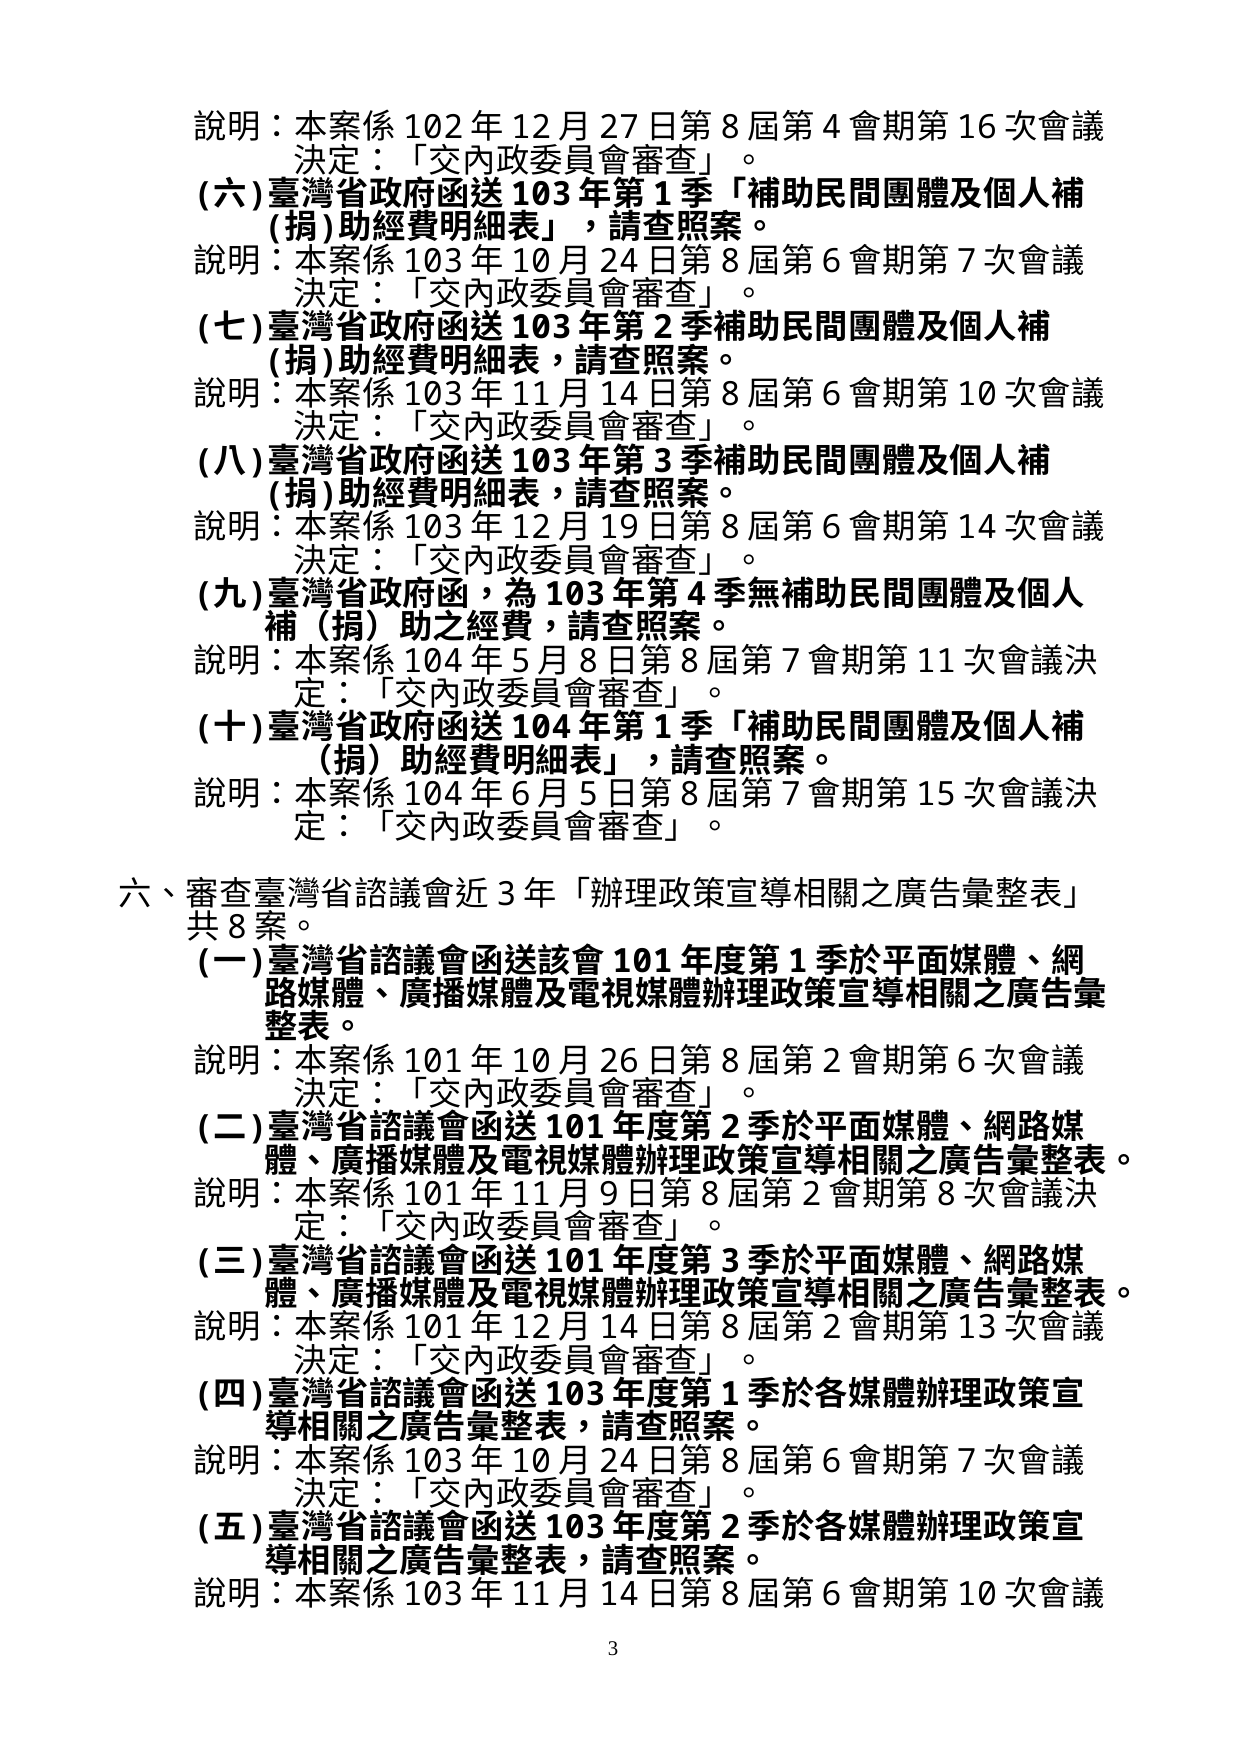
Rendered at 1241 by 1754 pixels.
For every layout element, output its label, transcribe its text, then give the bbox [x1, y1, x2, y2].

text 說明：本案係101年11月9日第8屆第2會期第8次會議決定：「交內政委員會審查」。 [193, 1179, 1107, 1246]
text (九)臺灣省政府函，為103年第4季無補助民間團體及個人補（捐）助之經費，請查照案。 [193, 579, 1107, 646]
text (七)臺灣省政府函送103年第2季補助民間團體及個人補(捐)助經費明細表，請查照案。 [193, 312, 1107, 379]
text (四)臺灣省諮議會函送103年度第1季於各媒體辦理政策宣導相關之廣告彙整表，請查照案。 [193, 1379, 1107, 1446]
text 說明：本案係103年10月24日第8屆第6會期第7次會議決定：「交內政委員會審查」。 [193, 1446, 1107, 1512]
text 說明：本案係104年6月5日第8屆第7會期第15次會議決定：「交內政委員會審查」。 [193, 779, 1107, 846]
text 說明：本案係103年10月24日第8屆第6會期第7次會議決定：「交內政委員會審查」。 [193, 246, 1107, 312]
text 說明：本案係103年12月19日第8屆第6會期第14次會議決定：「交內政委員會審查」。 [193, 512, 1107, 579]
text 說明：本案係101年10月26日第8屆第2會期第6次會議決定：「交內政委員會審查」。 [193, 1046, 1107, 1112]
text (八)臺灣省政府函送103年第3季補助民間團體及個人補(捐)助經費明細表，請查照案。 [193, 446, 1107, 512]
text 六、審查臺灣省諮議會近3年「辦理政策宣導相關之廣告彙整表」共8案。 [118, 879, 1107, 946]
text (十)臺灣省政府函送104年第1季「補助民間團體及個人補（捐）助經費明細表」，請查照案。 [193, 712, 1107, 779]
text 說明：本案係103年11月14日第8屆第6會期第10次會議決定：「交內政委員會審查」。 [193, 379, 1107, 446]
text 說明：本案係101年12月14日第8屆第2會期第13次會議決定：「交內政委員會審查」。 [193, 1312, 1107, 1379]
text 說明：本案係102年12月27日第8屆第4會期第16次會議決定：「交內政委員會審查」。 [193, 112, 1107, 179]
text (三)臺灣省諮議會函送101年度第3季於平面媒體、網路媒體、廣播媒體及電視媒體辦理政策宣導相關之廣告彙整表。 [193, 1246, 1107, 1312]
text (六)臺灣省政府函送103年第1季「補助民間團體及個人補(捐)助經費明細表」，請查照案。 [193, 179, 1107, 246]
text (二)臺灣省諮議會函送101年度第2季於平面媒體、網路媒體、廣播媒體及電視媒體辦理政策宣導相關之廣告彙整表。 [193, 1112, 1107, 1179]
text 說明：本案係103年11月14日第8屆第6會期第10次會議 [193, 1579, 1107, 1612]
text (一)臺灣省諮議會函送該會101年度第1季於平面媒體、網路媒體、廣播媒體及電視媒體辦理政策宣導相關之廣告彙整表。 [193, 946, 1107, 1046]
text (五)臺灣省諮議會函送103年度第2季於各媒體辦理政策宣導相關之廣告彙整表，請查照案。 [193, 1512, 1107, 1579]
text 說明：本案係104年5月8日第8屆第7會期第11次會議決定：「交內政委員會審查」。 [193, 646, 1107, 712]
